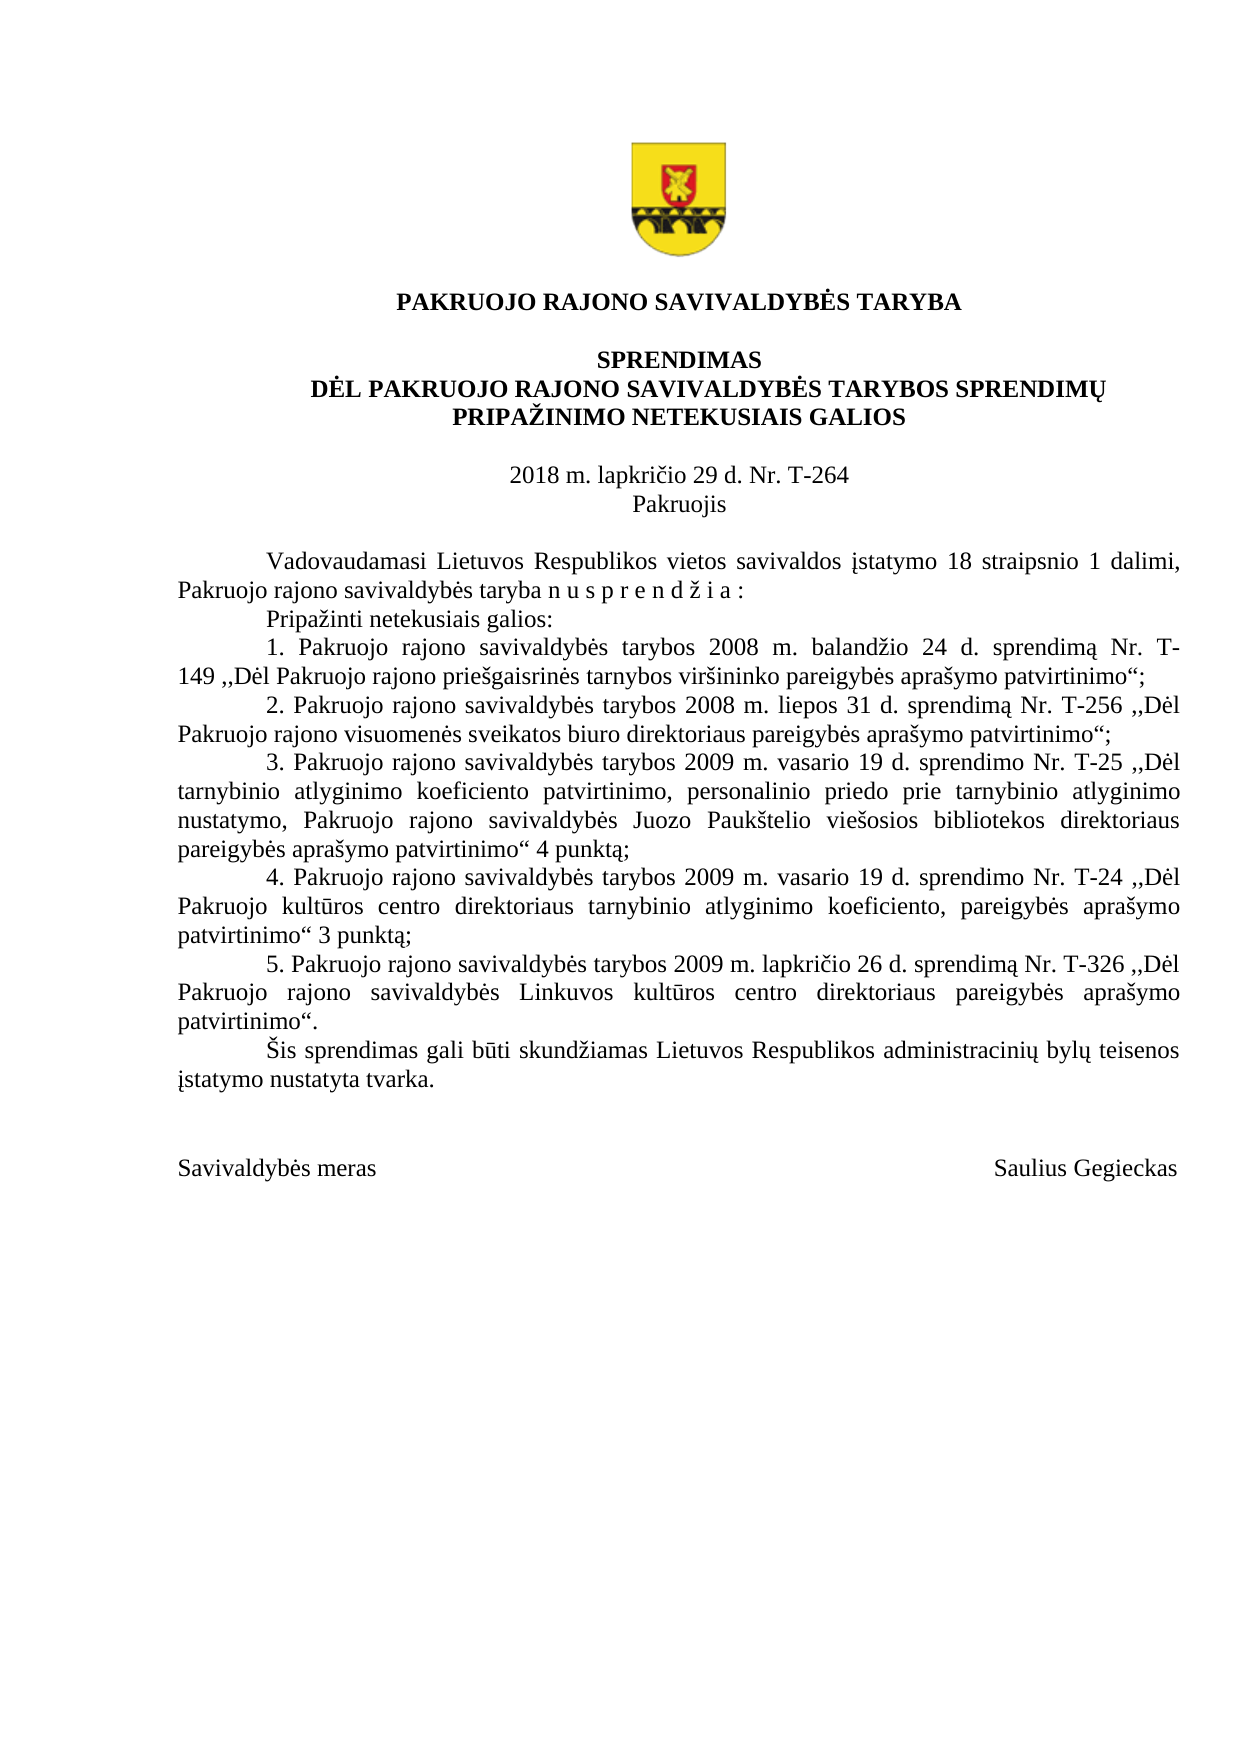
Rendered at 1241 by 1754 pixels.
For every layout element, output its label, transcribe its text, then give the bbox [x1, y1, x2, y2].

text 2. Pakruojo rajono savivaldybės tarybos 2008 m. liepos 31 d. sprendimą Nr. T-256 ,,Dėl Pakruojo rajono visuomenės sveikatos biuro direktoriaus pareigybės aprašymo patvirtinimo“; [177, 690, 1181, 747]
text 3. Pakruojo rajono savivaldybės tarybos 2009 m. vasario 19 d. sprendimo Nr. T-25 ,,Dėl tarnybinio atlyginimo koeficiento patvirtinimo, personalinio priedo prie tarnybinio atlyginimo nustatymo, Pakruojo rajono savivaldybės Juozo Paukštelio viešosios bibliotekos direktoriaus pareigybės aprašymo patvirtinimo“ 4 punktą; [177, 747, 1181, 862]
text 2018 m. lapkričio 29 d. Nr. T-264 [177, 460, 1181, 489]
text 1. Pakruojo rajono savivaldybės tarybos 2008 m. balandžio 24 d. sprendimą Nr. T-149 ,,Dėl Pakruojo rajono priešgaisrinės tarnybos viršininko pareigybės aprašymo patvirtinimo“; [177, 632, 1181, 690]
text Šis sprendimas gali būti skundžiamas Lietuvos Respublikos administracinių bylų teisenos įstatymo nustatyta tvarka. [177, 1035, 1181, 1092]
text 4. Pakruojo rajono savivaldybės tarybos 2009 m. vasario 19 d. sprendimo Nr. T-24 ,,Dėl Pakruojo kultūros centro direktoriaus tarnybinio atlyginimo koeficiento, pareigybės aprašymo patvirtinimo“ 3 punktą; [177, 862, 1181, 949]
text Savivaldybės meras Saulius Gegieckas [177, 1153, 1181, 1211]
text DĖL PAKRUOJO RAJONO SAVIVALDYBĖS TARYBOS SPRENDIMŲ PRIPAŽINIMO NETEKUSIAIS GALIOS [177, 374, 1181, 431]
text 5. Pakruojo rajono savivaldybės tarybos 2009 m. lapkričio 26 d. sprendimą Nr. T-326 ,,Dėl Pakruojo rajono savivaldybės Linkuvos kultūros centro direktoriaus pareigybės aprašymo patvirtinimo“. [177, 949, 1181, 1035]
text Pripažinti netekusiais galios: [177, 604, 1181, 632]
text PAKRUOJO RAJONO SAVIVALDYBĖS TARYBA [177, 287, 1181, 316]
text Pakruojis [177, 489, 1181, 517]
text Vadovaudamasi Lietuvos Respublikos vietos savivaldos įstatymo 18 straipsnio 1 dalimi, Pakruojo rajono savivaldybės taryba nusprendžia: [177, 546, 1181, 604]
list SPRENDIMAS [177, 345, 1181, 374]
